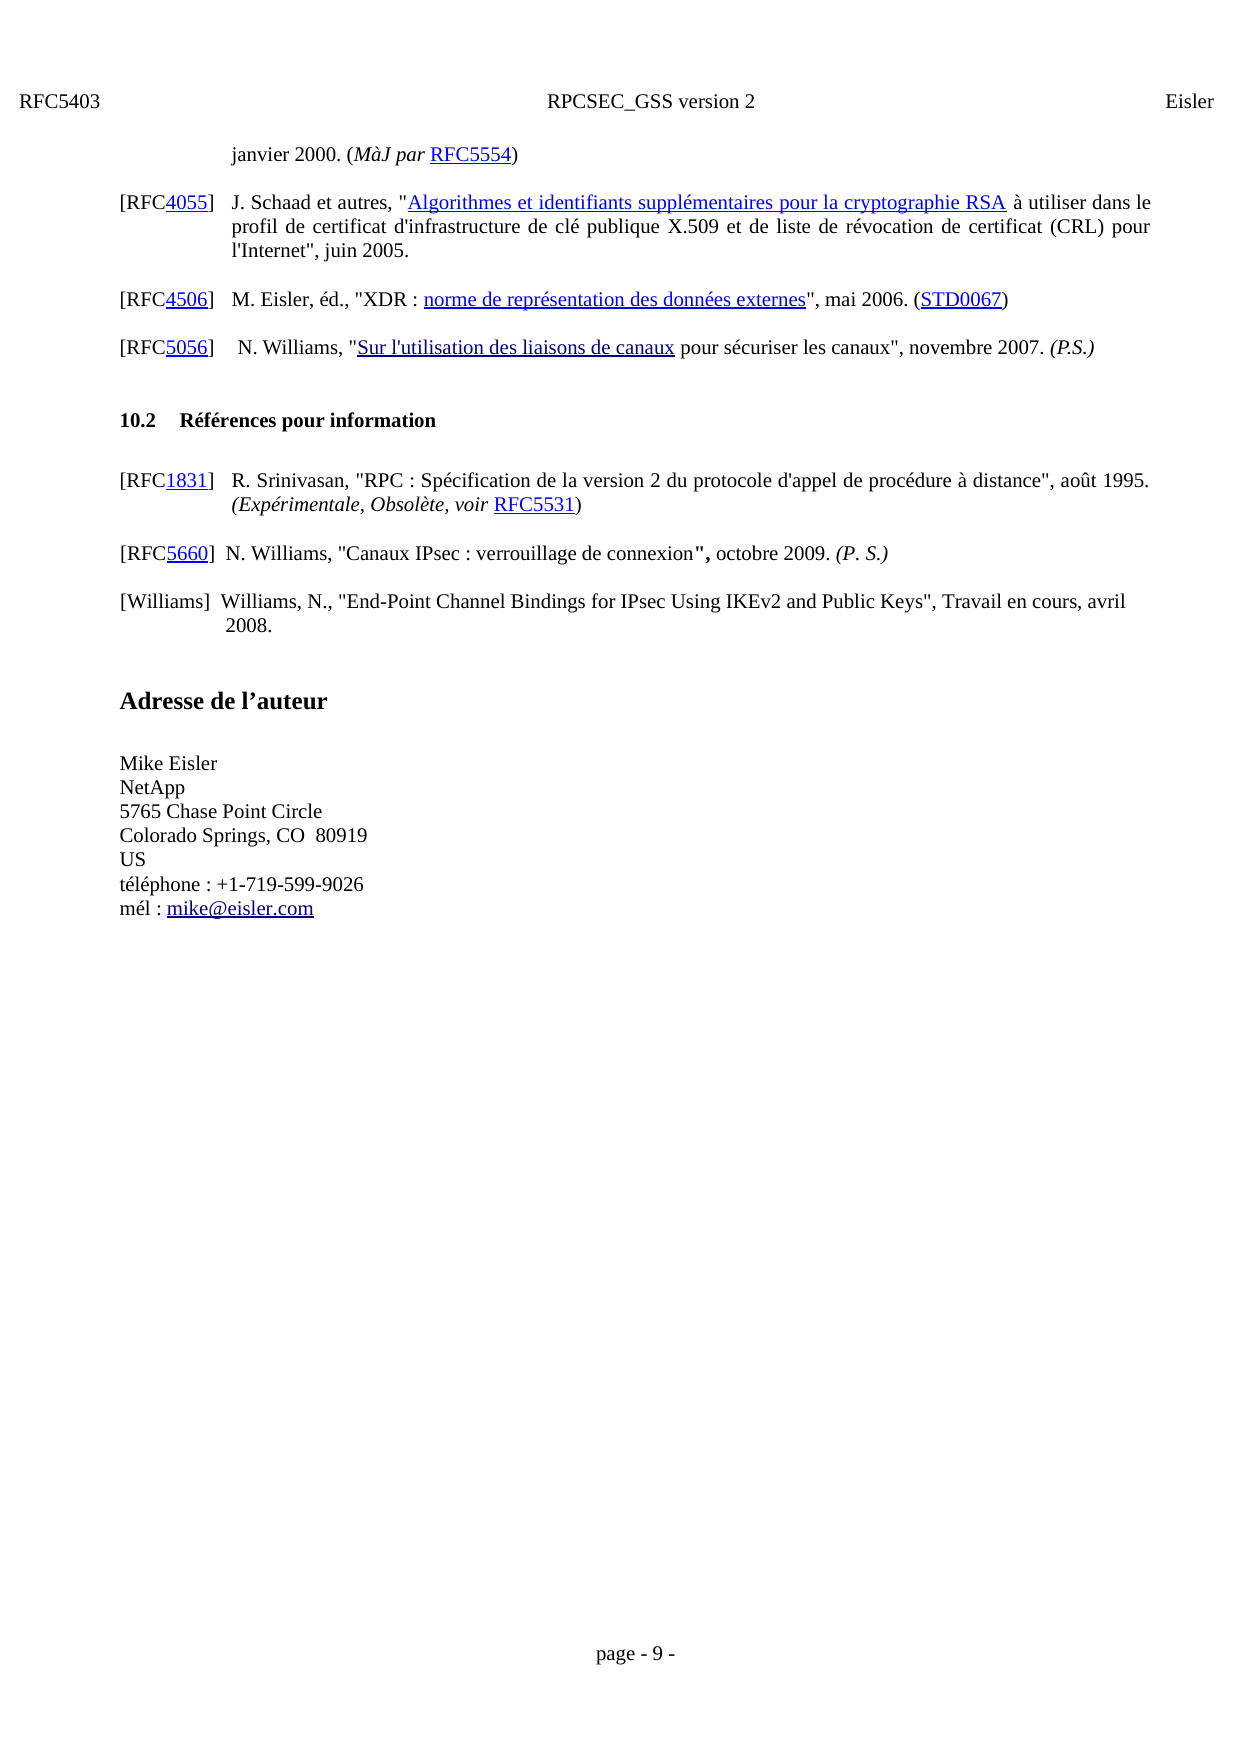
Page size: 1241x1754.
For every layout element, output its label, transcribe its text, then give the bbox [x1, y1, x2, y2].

text Colorado Springs, CO 80919 [119, 823, 1152, 847]
text [RFC4506] M. Eisler, éd., "XDR : norme de représentation des données externes", mai 2006. (STD0067) [119, 286, 1152, 311]
text janvier 2000. (MàJ par RFC5554) [119, 142, 1152, 166]
text 5765 Chase Point Circle [119, 799, 1152, 823]
subtitle 10.2 Références pour information [119, 408, 1152, 432]
text NetApp [119, 775, 1152, 799]
text US [119, 847, 1152, 871]
subtitle Adresse de l’auteur [119, 686, 1152, 714]
text [RFC1831] R. Srinivasan, "RPC : Spécification de la version 2 du protocole d'appel de procédure à distance", août 1995. (Expérimentale, Obsolète, voir RFC5531) [119, 468, 1152, 516]
text Mike Eisler [119, 751, 1152, 775]
text mél : mike@eisler.com [119, 896, 1152, 919]
text [Williams] Williams, N., "End-Point Channel Bindings for IPsec Using IKEv2 and Public Keys", Travail en cours, avril 2008. [120, 589, 1152, 637]
text téléphone : +1-719-599-9026 [119, 871, 1152, 896]
text [RFC5660] N. Williams, "Canaux IPsec : verrouillage de connexion", octobre 2009. (P. S.) [120, 541, 1152, 564]
text [RFC5056] N. Williams, "Sur l'utilisation des liaisons de canaux pour sécuriser les canaux", novembre 2007. (P.S.) [119, 334, 1152, 359]
text [RFC4055] J. Schaad et autres, "Algorithmes et identifiants supplémentaires pour la cryptographie RSA à utiliser dans le profil de certificat d'infrastructure de clé publique X.509 et de liste de révocation de certificat (CRL) pour l'Internet", juin 2005. [119, 190, 1152, 262]
